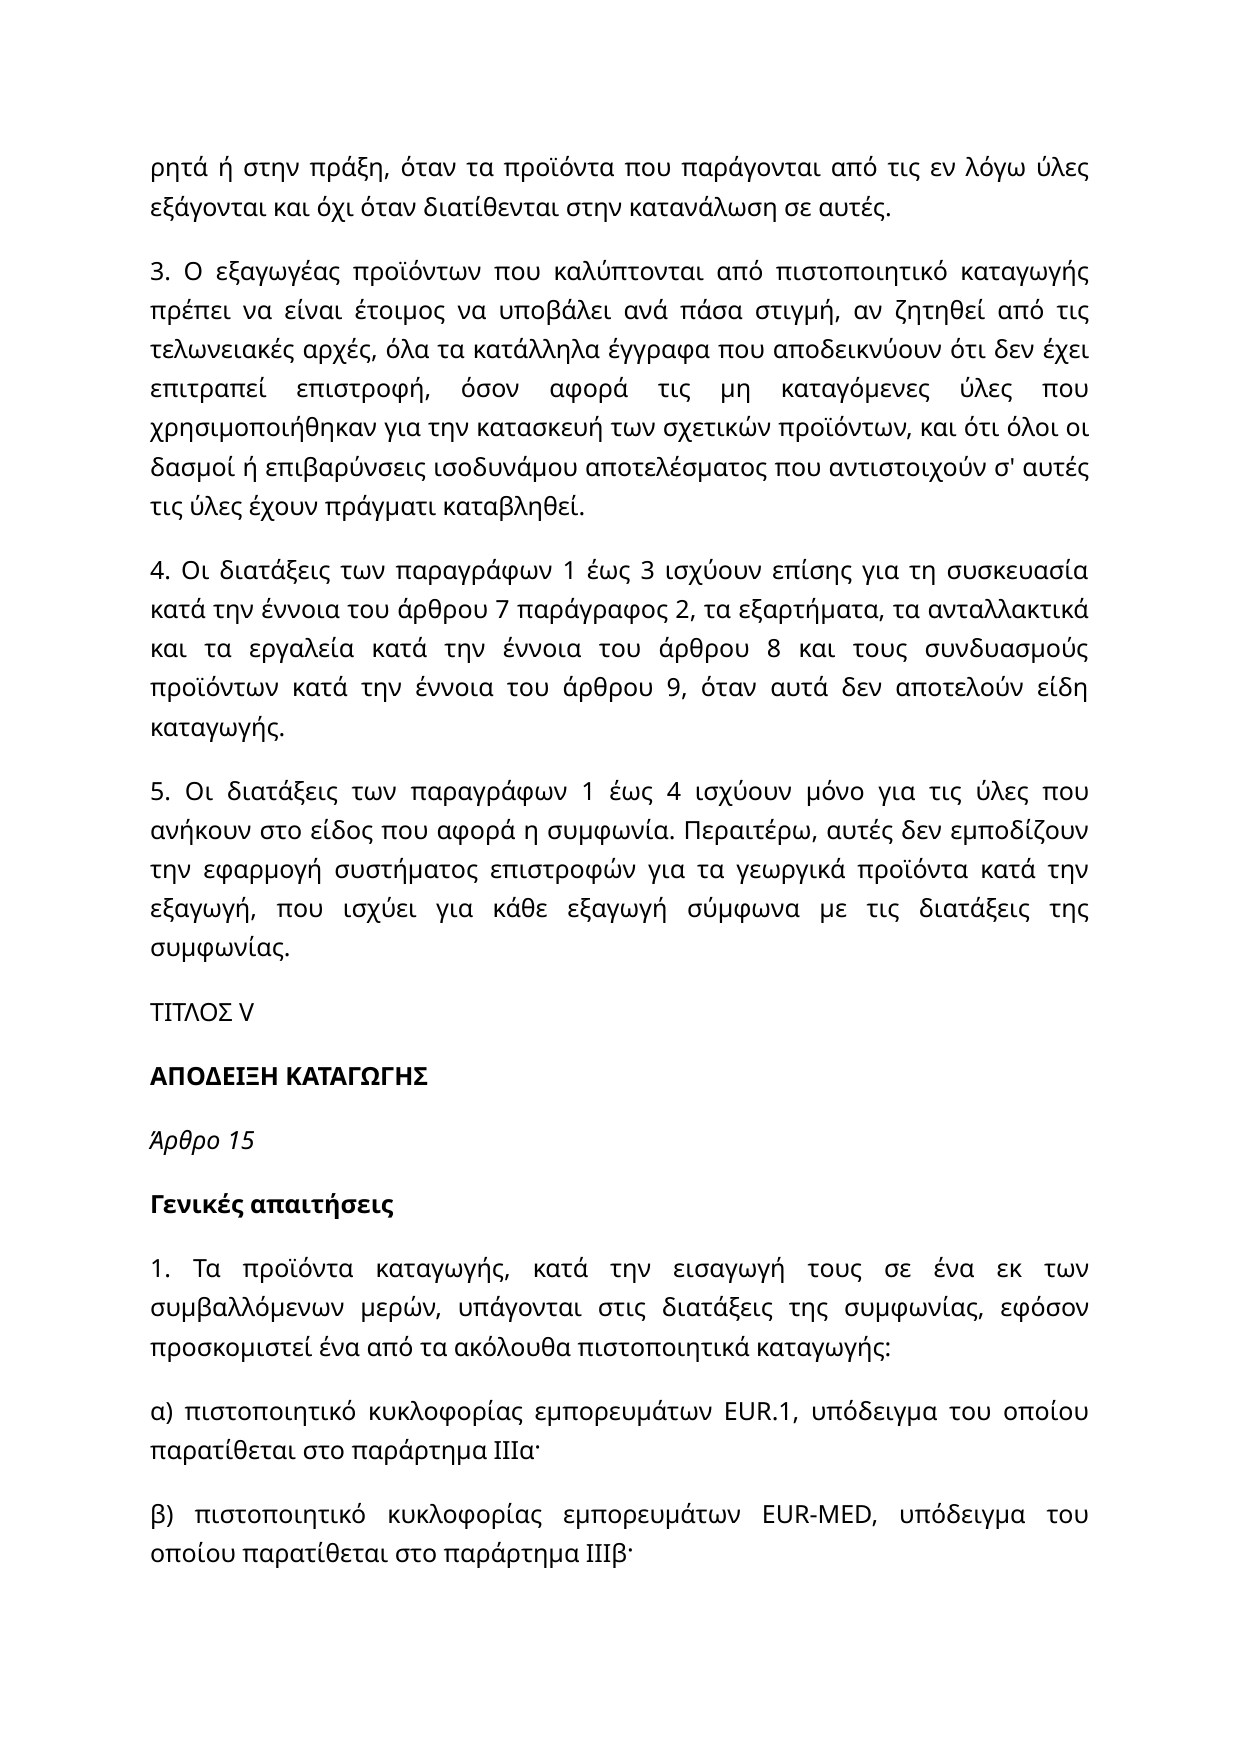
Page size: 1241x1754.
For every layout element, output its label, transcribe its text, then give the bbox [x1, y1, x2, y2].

text 5. Οι διατάξεις των παραγράφων 1 έως 4 ισχύουν μόνο για τις ύλες που ανήκουν στο είδος που αφορά η συμφωνία. Περαιτέρω, αυτές δεν εμποδίζουν την εφαρμογή συστήματος επιστροφών για τα γεωργικά προϊόντα κατά την εξαγωγή, που ισχύει για κάθε εξαγωγή σύμφωνα με τις διατάξεις της συμφωνίας. [150, 773, 1090, 964]
text ΤΙΤΛΟΣ V [150, 994, 1090, 1028]
text β) πιστοποιητικό κυκλοφορίας εμπορευμάτων EUR-MED, υπόδειγμα του οποίου παρατίθεται στο παράρτημα IIΙβ· [150, 1497, 1090, 1570]
text α) πιστοποιητικό κυκλοφορίας εμπορευμάτων EUR.1, υπόδειγμα του οποίου παρατίθεται στο παράρτημα IΙΙα· [150, 1393, 1090, 1467]
text 1. Τα προϊόντα καταγωγής, κατά την εισαγωγή τους σε ένα εκ των συμβαλλόμενων μερών, υπάγονται στις διατάξεις της συμφωνίας, εφόσον προσκομιστεί ένα από τα ακόλουθα πιστοποιητικά καταγωγής: [150, 1251, 1090, 1363]
text Άρθρο 15 [150, 1122, 1090, 1157]
text 4. Οι διατάξεις των παραγράφων 1 έως 3 ισχύουν επίσης για τη συσκευασία κατά την έννοια του άρθρου 7 παράγραφος 2, τα εξαρτήματα, τα ανταλλακτικά και τα εργαλεία κατά την έννοια του άρθρου 8 και τους συνδυασμούς προϊόντων κατά την έννοια του άρθρου 9, όταν αυτά δεν αποτελούν είδη καταγωγής. [150, 552, 1090, 743]
text ρητά ή στην πράξη, όταν τα προϊόντα που παράγονται από τις εν λόγω ύλες εξάγονται και όχι όταν διατίθενται στην κατανάλωση σε αυτές. [150, 150, 1090, 223]
text ΑΠΟΔΕΙΞΗ ΚΑΤΑΓΩΓΗΣ [150, 1058, 1090, 1092]
text 3. Ο εξαγωγέας προϊόντων που καλύπτονται από πιστοποιητικό καταγωγής πρέπει να είναι έτοιμος να υποβάλει ανά πάσα στιγμή, αν ζητηθεί από τις τελωνειακές αρχές, όλα τα κατάλληλα έγγραφα που αποδεικνύουν ότι δεν έχει επιτραπεί επιστροφή, όσον αφορά τις μη καταγόμενες ύλες που χρησιμοποιήθηκαν για την κατασκευή των σχετικών προϊόντων, και ότι όλοι οι δασμοί ή επιβαρύνσεις ισοδυνάμου αποτελέσματος που αντιστοιχούν σ' αυτές τις ύλες έχουν πράγματι καταβληθεί. [150, 253, 1090, 522]
text Γενικές απαιτήσεις [150, 1187, 1090, 1221]
